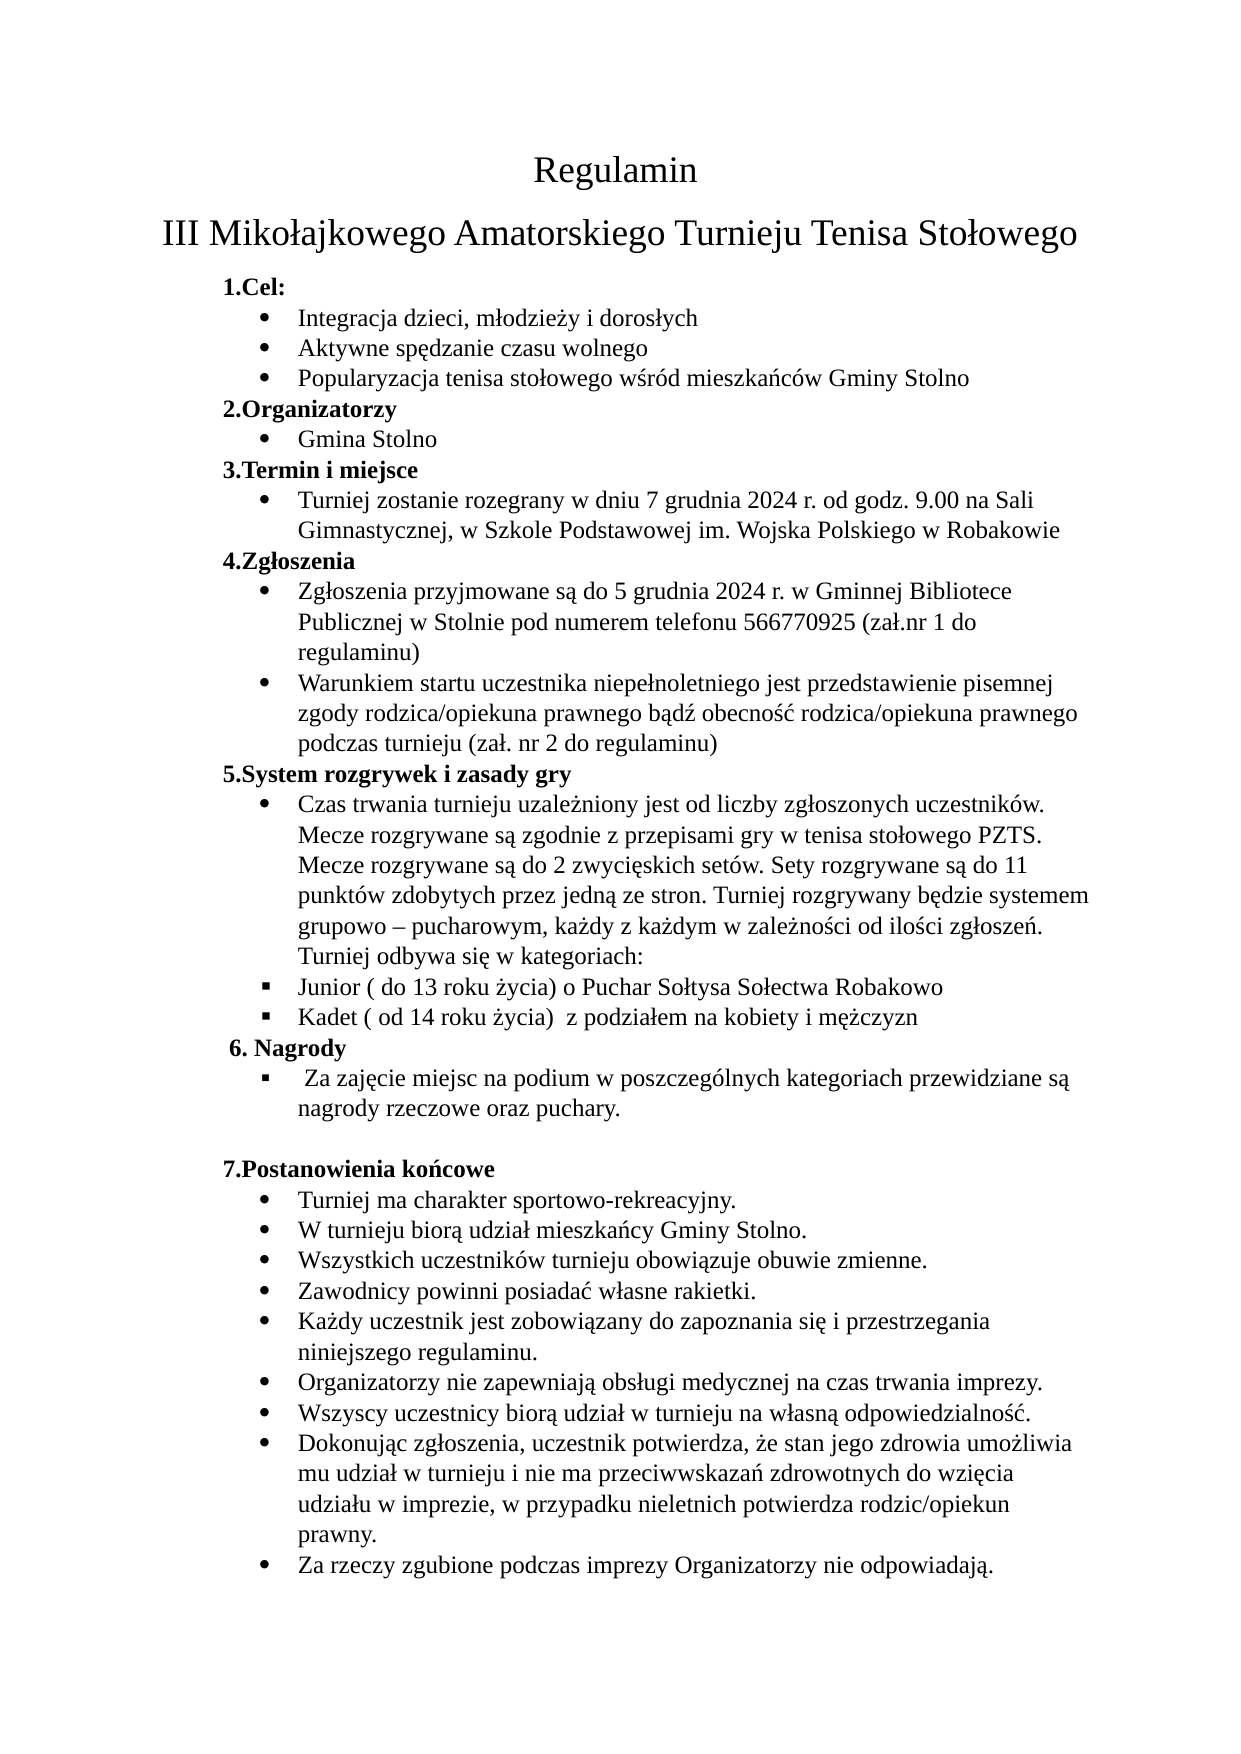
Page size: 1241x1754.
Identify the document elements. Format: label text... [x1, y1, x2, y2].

list W turnieju biorą udział mieszkańcy Gminy Stolno. [260, 1215, 1093, 1244]
list 3.Termin i miejsce [185, 455, 1093, 483]
list 4.Zgłoszenia [185, 546, 1093, 575]
list Za rzeczy zgubione podczas imprezy Organizatorzy nie odpowiadają. [260, 1550, 1093, 1578]
list Aktywne spędzanie czasu wolnego [260, 333, 1093, 362]
list Popularyzacja tenisa stołowego wśród mieszkańców Gminy Stolno [260, 363, 1093, 392]
list Czas trwania turnieju uzależniony jest od liczby zgłoszonych uczestników. Mecze rozgrywane są zgodnie z przepisami gry w tenisa stołowego PZTS. Mecze rozgrywane są do 2 zwycięskich setów. Sety rozgrywane są do 11 punktów zdobytych przez jedną ze stron. Turniej rozgrywany będzie systemem grupowo – pucharowym, każdy z każdym w zależności od ilości zgłoszeń. Turniej odbywa się w kategoriach: [260, 789, 1093, 970]
list Dokonując zgłoszenia, uczestnik potwierdza, że stan jego zdrowia umożliwia mu udział w turnieju i nie ma przeciwwskazań zdrowotnych do wzięcia udziału w imprezie, w przypadku nieletnich potwierdza rodzic/opiekun prawny. [260, 1428, 1093, 1548]
list Turniej ma charakter sportowo-rekreacyjny. [260, 1185, 1093, 1213]
list Wszystkich uczestników turnieju obowiązuje obuwie zmienne. [260, 1246, 1093, 1274]
text III Mikołajkowego Amatorskiego Turnieju Tenisa Stołowego [148, 210, 1093, 253]
list Kadet ( od 14 roku życia) z podziałem na kobiety i mężczyzn [260, 1002, 1093, 1031]
text Regulamin [148, 148, 1093, 191]
list 5.System rozgrywek i zasady gry [185, 759, 1093, 788]
list 1.Cel: [185, 272, 1093, 301]
list Integracja dzieci, młodzieży i dorosłych [260, 303, 1093, 331]
list Zgłoszenia przyjmowane są do 5 grudnia 2024 r. w Gminnej Bibliotece Publicznej w Stolnie pod numerem telefonu 566770925 (zał.nr 1 do regulaminu) [260, 576, 1093, 666]
list Organizatorzy nie zapewniają obsługi medycznej na czas trwania imprezy. [260, 1367, 1093, 1396]
list Gmina Stolno [260, 424, 1093, 453]
list Każdy uczestnik jest zobowiązany do zapoznania się i przestrzegania niniejszego regulaminu. [260, 1306, 1093, 1366]
list Warunkiem startu uczestnika niepełnoletniego jest przedstawienie pisemnej zgody rodzica/opiekuna prawnego bądź obecność rodzica/opiekuna prawnego podczas turnieju (zał. nr 2 do regulaminu) [260, 668, 1093, 757]
list Za zajęcie miejsc na podium w poszczególnych kategoriach przewidziane są nagrody rzeczowe oraz puchary. [260, 1063, 1093, 1122]
list Junior ( do 13 roku życia) o Puchar Sołtysa Sołectwa Robakowo [260, 972, 1093, 1001]
list Turniej zostanie rozegrany w dniu 7 grudnia 2024 r. od godz. 9.00 na Sali Gimnastycznej, w Szkole Podstawowej im. Wojska Polskiego w Robakowie [260, 485, 1093, 544]
list 7.Postanowienia końcowe [185, 1154, 1093, 1183]
list 2.Organizatorzy [185, 394, 1093, 423]
list Wszyscy uczestnicy biorą udział w turnieju na własną odpowiedzialność. [260, 1398, 1093, 1426]
list Zawodnicy powinni posiadać własne rakietki. [260, 1276, 1093, 1305]
list 6. Nagrody [148, 1033, 1093, 1061]
